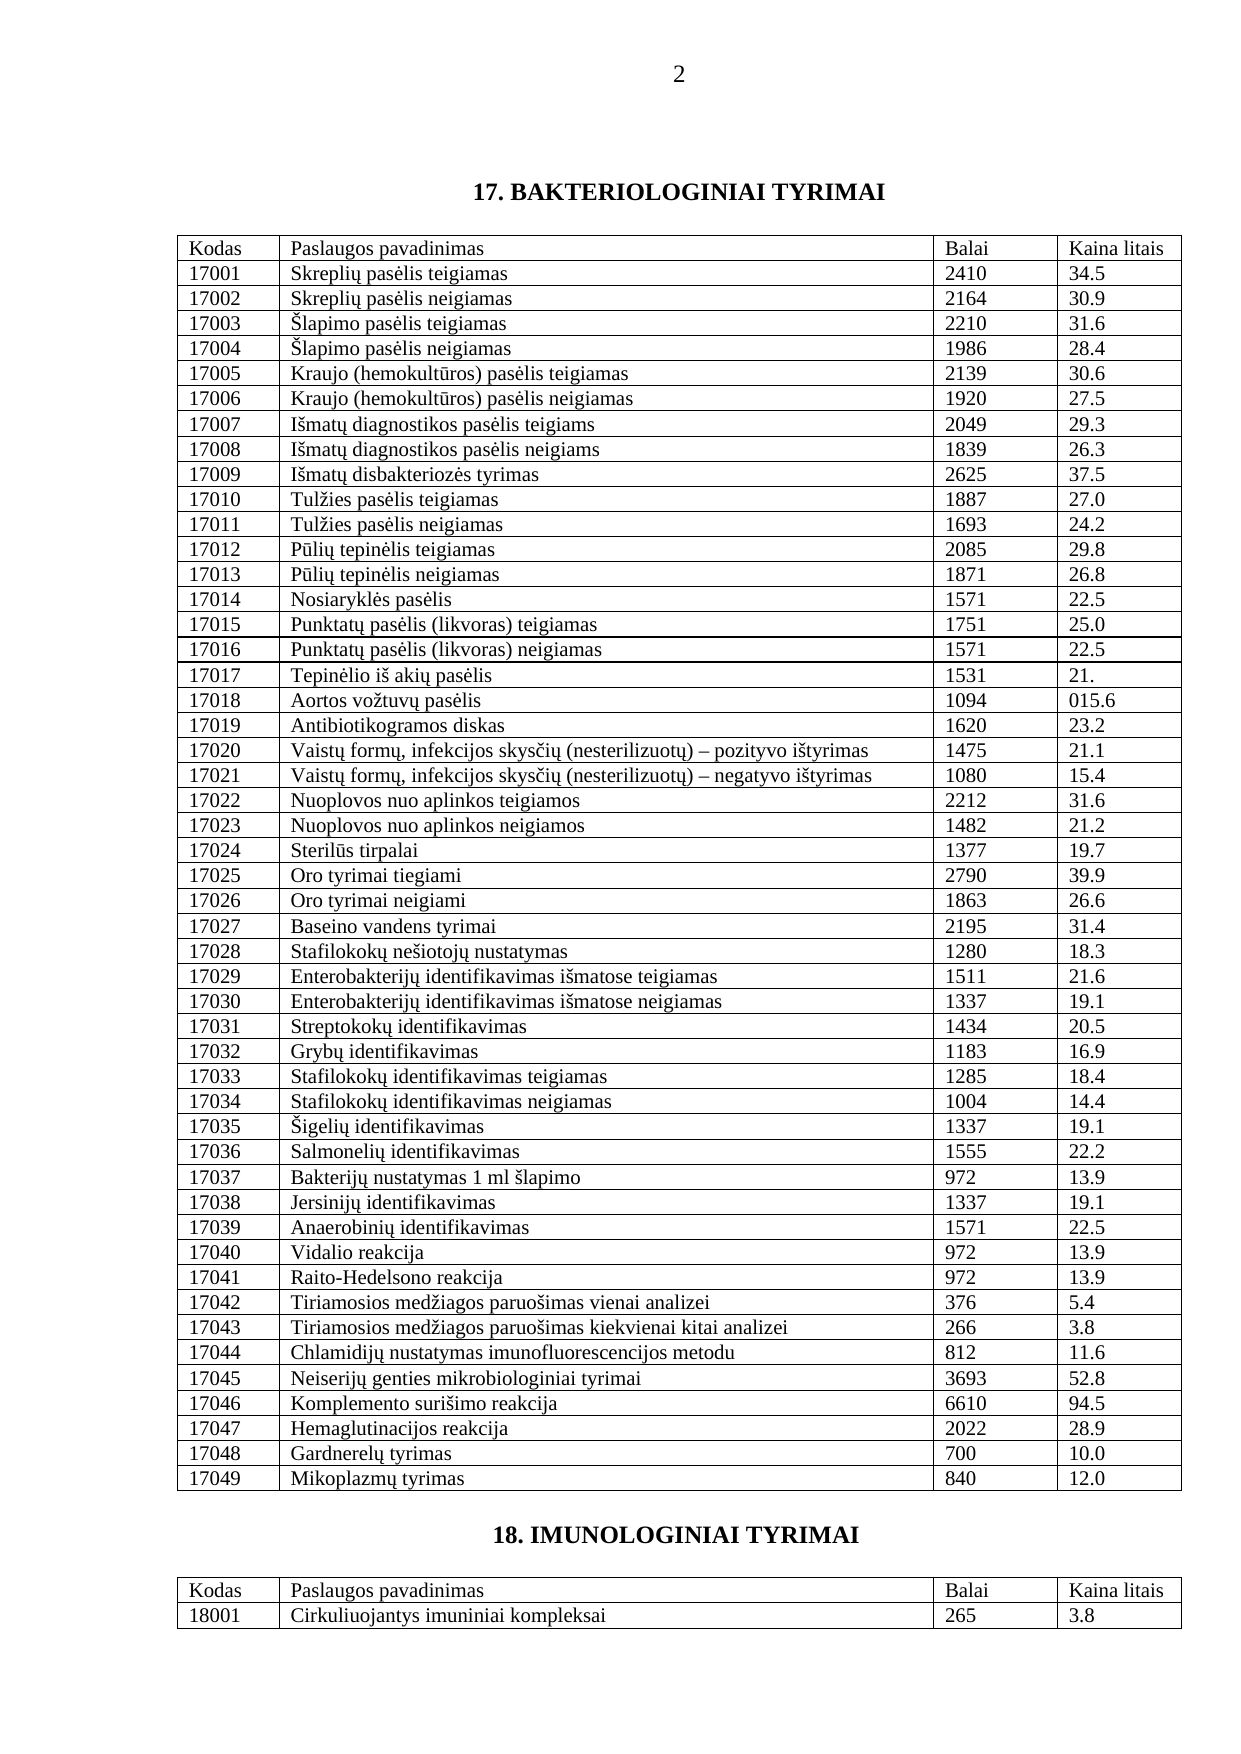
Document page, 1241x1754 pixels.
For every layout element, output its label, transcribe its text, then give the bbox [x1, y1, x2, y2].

table_cell Tulžies pasėlis teigiamas [280, 487, 933, 511]
table_cell Komplemento surišimo reakcija [280, 1391, 933, 1414]
table_cell 1183 [934, 1039, 1057, 1063]
table_header Balai [934, 1578, 1057, 1602]
table_cell 376 [934, 1290, 1057, 1314]
table_header Kaina litais [1058, 236, 1181, 260]
table_cell 2195 [934, 914, 1057, 938]
table_cell 17001 [178, 261, 279, 285]
table_cell 27.0 [1058, 487, 1181, 511]
table_cell 14.4 [1058, 1089, 1181, 1113]
table_cell 15.4 [1058, 763, 1181, 787]
text 17. BAKTERIOLOGINIAI TYRIMAI [177, 177, 1181, 206]
table_cell 2210 [934, 311, 1057, 335]
table_cell 3693 [934, 1365, 1057, 1389]
table_cell Baseino vandens tyrimai [280, 914, 933, 938]
table_cell 17040 [178, 1240, 279, 1264]
table_cell 3.8 [1058, 1315, 1181, 1339]
table_cell Gardnerelų tyrimas [280, 1441, 933, 1465]
table_cell 17002 [178, 286, 279, 310]
table_cell 1475 [934, 738, 1057, 762]
table_cell 22.5 [1058, 587, 1181, 611]
table_header Paslaugos pavadinimas [280, 236, 933, 260]
table_cell 17030 [178, 989, 279, 1013]
table_cell 1839 [934, 437, 1057, 461]
table_cell Stafilokokų identifikavimas teigiamas [280, 1064, 933, 1088]
table_cell 2625 [934, 462, 1057, 486]
table_cell 2049 [934, 411, 1057, 436]
table_cell Tiriamosios medžiagos paruošimas vienai analizei [280, 1290, 933, 1314]
table_cell 2139 [934, 361, 1057, 385]
table_cell 17017 [178, 663, 279, 687]
table_cell Jersinijų identifikavimas [280, 1190, 933, 1214]
table_cell 2410 [934, 261, 1057, 285]
table_cell 1377 [934, 838, 1057, 862]
table_cell 1337 [934, 1114, 1057, 1138]
table_cell 17048 [178, 1441, 279, 1465]
table_cell 2022 [934, 1416, 1057, 1440]
table_cell 30.6 [1058, 361, 1181, 385]
table_cell 31.6 [1058, 788, 1181, 812]
table_cell Grybų identifikavimas [280, 1039, 933, 1063]
table_cell 31.6 [1058, 311, 1181, 335]
table_cell 27.5 [1058, 386, 1181, 410]
table_cell 17014 [178, 587, 279, 611]
table_cell Hemaglutinacijos reakcija [280, 1416, 933, 1440]
table_cell 17006 [178, 386, 279, 410]
table_cell Išmatų disbakteriozės tyrimas [280, 462, 933, 486]
table_cell Vidalio reakcija [280, 1240, 933, 1264]
table_cell Enterobakterijų identifikavimas išmatose neigiamas [280, 989, 933, 1013]
table_cell 19.1 [1058, 1114, 1181, 1138]
table_cell 17037 [178, 1165, 279, 1189]
table_cell 17033 [178, 1064, 279, 1088]
table_cell 1285 [934, 1064, 1057, 1088]
table_cell Stafilokokų identifikavimas neigiamas [280, 1089, 933, 1113]
table_cell 1280 [934, 939, 1057, 963]
text 18. IMUNOLOGINIAI TYRIMAI [177, 1520, 1181, 1548]
table_cell 17047 [178, 1416, 279, 1440]
table_cell Pūlių tepinėlis neigiamas [280, 562, 933, 586]
table_header Kodas [178, 236, 279, 260]
table_cell 17012 [178, 537, 279, 561]
table_cell 22.5 [1058, 1215, 1181, 1239]
table_cell 1571 [934, 587, 1057, 611]
table_cell 1571 [934, 638, 1057, 661]
table_cell 17038 [178, 1190, 279, 1214]
table_cell 17015 [178, 612, 279, 636]
table_cell 1531 [934, 663, 1057, 687]
table_cell 17032 [178, 1039, 279, 1063]
table_cell Nuoplovos nuo aplinkos neigiamos [280, 813, 933, 837]
table_cell 1751 [934, 612, 1057, 636]
table_cell 1337 [934, 989, 1057, 1013]
table_cell 17042 [178, 1290, 279, 1314]
table_cell 17026 [178, 889, 279, 912]
table_cell 2164 [934, 286, 1057, 310]
table_cell 1555 [934, 1140, 1057, 1163]
table_cell 19.1 [1058, 989, 1181, 1013]
table_cell 10.0 [1058, 1441, 1181, 1465]
table_cell Raito-Hedelsono reakcija [280, 1265, 933, 1289]
table_cell 17021 [178, 763, 279, 787]
table_cell Skreplių pasėlis teigiamas [280, 261, 933, 285]
table_cell Tepinėlio iš akių pasėlis [280, 663, 933, 687]
table_cell Neiserijų genties mikrobiologiniai tyrimai [280, 1365, 933, 1389]
table_cell Chlamidijų nustatymas imunofluorescencijos metodu [280, 1340, 933, 1364]
table_cell 1004 [934, 1089, 1057, 1113]
table_cell 17004 [178, 336, 279, 360]
table_cell 19.7 [1058, 838, 1181, 862]
table_cell 17007 [178, 411, 279, 436]
table_header Kodas [178, 1578, 279, 1602]
table_cell 12.0 [1058, 1466, 1181, 1490]
table_cell 265 [934, 1603, 1057, 1627]
table_cell 17008 [178, 437, 279, 461]
table_cell 5.4 [1058, 1290, 1181, 1314]
table_cell 34.5 [1058, 261, 1181, 285]
table_cell Enterobakterijų identifikavimas išmatose teigiamas [280, 964, 933, 988]
table_cell 21.2 [1058, 813, 1181, 837]
table_cell 17045 [178, 1365, 279, 1389]
table_cell 17019 [178, 713, 279, 737]
table_cell 1511 [934, 964, 1057, 988]
table_cell 17018 [178, 688, 279, 712]
table_cell 17041 [178, 1265, 279, 1289]
table_cell 17020 [178, 738, 279, 762]
table_cell 1920 [934, 386, 1057, 410]
table_cell Šlapimo pasėlis neigiamas [280, 336, 933, 360]
table_cell 18.4 [1058, 1064, 1181, 1088]
table_cell Oro tyrimai neigiami [280, 889, 933, 912]
table_cell 812 [934, 1340, 1057, 1364]
table_cell 17031 [178, 1014, 279, 1038]
table_cell 1620 [934, 713, 1057, 737]
table_cell 39.9 [1058, 863, 1181, 887]
table_cell 2790 [934, 863, 1057, 887]
table_cell 19.1 [1058, 1190, 1181, 1214]
table_cell 1482 [934, 813, 1057, 837]
table_header Kaina litais [1058, 1578, 1181, 1602]
table_cell 37.5 [1058, 462, 1181, 486]
table_cell Vaistų formų, infekcijos skysčių (nesterilizuotų) – pozityvo ištyrimas [280, 738, 933, 762]
table_cell Cirkuliuojantys imuniniai kompleksai [280, 1603, 933, 1627]
table_cell 972 [934, 1265, 1057, 1289]
table_cell 17035 [178, 1114, 279, 1138]
table_cell Bakterijų nustatymas 1 ml šlapimo [280, 1165, 933, 1189]
table_cell 26.6 [1058, 889, 1181, 912]
table_cell 17028 [178, 939, 279, 963]
table_cell 17044 [178, 1340, 279, 1364]
table_cell 18.3 [1058, 939, 1181, 963]
table_cell 2085 [934, 537, 1057, 561]
table_cell Šlapimo pasėlis teigiamas [280, 311, 933, 335]
table_cell Aortos vožtuvų pasėlis [280, 688, 933, 712]
table_cell 17010 [178, 487, 279, 511]
table_cell 25.0 [1058, 612, 1181, 636]
table_cell 1693 [934, 512, 1057, 536]
table_cell 22.5 [1058, 638, 1181, 661]
table_cell 11.6 [1058, 1340, 1181, 1364]
table_cell 17039 [178, 1215, 279, 1239]
table_cell 13.9 [1058, 1265, 1181, 1289]
table_header Paslaugos pavadinimas [280, 1578, 933, 1602]
table_cell 26.8 [1058, 562, 1181, 586]
table_cell 21.6 [1058, 964, 1181, 988]
table_cell 1871 [934, 562, 1057, 586]
table_cell Punktatų pasėlis (likvoras) teigiamas [280, 612, 933, 636]
table_cell 17013 [178, 562, 279, 586]
table_cell 2212 [934, 788, 1057, 812]
table_cell 17046 [178, 1391, 279, 1414]
table_cell 1094 [934, 688, 1057, 712]
table_cell Streptokokų identifikavimas [280, 1014, 933, 1038]
table_cell 266 [934, 1315, 1057, 1339]
table_cell 17043 [178, 1315, 279, 1339]
table_cell 16.9 [1058, 1039, 1181, 1063]
table_cell Vaistų formų, infekcijos skysčių (nesterilizuotų) – negatyvo ištyrimas [280, 763, 933, 787]
table_cell 29.8 [1058, 537, 1181, 561]
table_cell 1434 [934, 1014, 1057, 1038]
table_cell 17005 [178, 361, 279, 385]
table_cell 28.9 [1058, 1416, 1181, 1440]
table_cell 26.3 [1058, 437, 1181, 461]
table_cell Išmatų diagnostikos pasėlis teigiams [280, 411, 933, 436]
table_cell Sterilūs tirpalai [280, 838, 933, 862]
table_cell 17011 [178, 512, 279, 536]
table_cell 700 [934, 1441, 1057, 1465]
table_cell Stafilokokų nešiotojų nustatymas [280, 939, 933, 963]
table_cell 31.4 [1058, 914, 1181, 938]
table_cell 94.5 [1058, 1391, 1181, 1414]
table_cell Tulžies pasėlis neigiamas [280, 512, 933, 536]
table_cell 1571 [934, 1215, 1057, 1239]
table_cell Nosiaryklės pasėlis [280, 587, 933, 611]
table_cell Skreplių pasėlis neigiamas [280, 286, 933, 310]
table_cell 30.9 [1058, 286, 1181, 310]
table_cell 13.9 [1058, 1240, 1181, 1264]
table_cell 21.1 [1058, 738, 1181, 762]
table_cell 17022 [178, 788, 279, 812]
table_cell 18001 [178, 1603, 279, 1627]
table_cell 28.4 [1058, 336, 1181, 360]
table_cell Kraujo (hemokultūros) pasėlis teigiamas [280, 361, 933, 385]
table_cell 17029 [178, 964, 279, 988]
table_header Balai [934, 236, 1057, 260]
table_cell Pūlių tepinėlis teigiamas [280, 537, 933, 561]
table_cell Antibiotikogramos diskas [280, 713, 933, 737]
table_cell Salmonelių identifikavimas [280, 1140, 933, 1163]
table_cell 13.9 [1058, 1165, 1181, 1189]
table_cell 1986 [934, 336, 1057, 360]
table_cell Tiriamosios medžiagos paruošimas kiekvienai kitai analizei [280, 1315, 933, 1339]
table_cell Anaerobinių identifikavimas [280, 1215, 933, 1239]
table_cell 3.8 [1058, 1603, 1181, 1627]
table_cell Mikoplazmų tyrimas [280, 1466, 933, 1490]
table_cell 20.5 [1058, 1014, 1181, 1038]
table_cell 972 [934, 1240, 1057, 1264]
table_cell Oro tyrimai tiegiami [280, 863, 933, 887]
table_cell 015.6 [1058, 688, 1181, 712]
table_cell 17036 [178, 1140, 279, 1163]
table_cell 17024 [178, 838, 279, 862]
table_cell 17016 [178, 638, 279, 661]
table_cell 1080 [934, 763, 1057, 787]
table_cell 29.3 [1058, 411, 1181, 436]
table_cell 17023 [178, 813, 279, 837]
table_cell Punktatų pasėlis (likvoras) neigiamas [280, 638, 933, 661]
table_cell 17049 [178, 1466, 279, 1490]
table_cell Nuoplovos nuo aplinkos teigiamos [280, 788, 933, 812]
table_cell 52.8 [1058, 1365, 1181, 1389]
table_cell 6610 [934, 1391, 1057, 1414]
table_cell 840 [934, 1466, 1057, 1490]
table_cell Šigelių identifikavimas [280, 1114, 933, 1138]
table_cell 972 [934, 1165, 1057, 1189]
table_cell 1863 [934, 889, 1057, 912]
table_cell 23.2 [1058, 713, 1181, 737]
table_cell 1887 [934, 487, 1057, 511]
table_cell 17034 [178, 1089, 279, 1113]
table_cell 1337 [934, 1190, 1057, 1214]
table_cell 17025 [178, 863, 279, 887]
table_cell 21. [1058, 663, 1181, 687]
table_cell 22.2 [1058, 1140, 1181, 1163]
table_cell 17003 [178, 311, 279, 335]
table_cell 17027 [178, 914, 279, 938]
table_cell 24.2 [1058, 512, 1181, 536]
table_cell Išmatų diagnostikos pasėlis neigiams [280, 437, 933, 461]
table_cell 17009 [178, 462, 279, 486]
table_cell Kraujo (hemokultūros) pasėlis neigiamas [280, 386, 933, 410]
